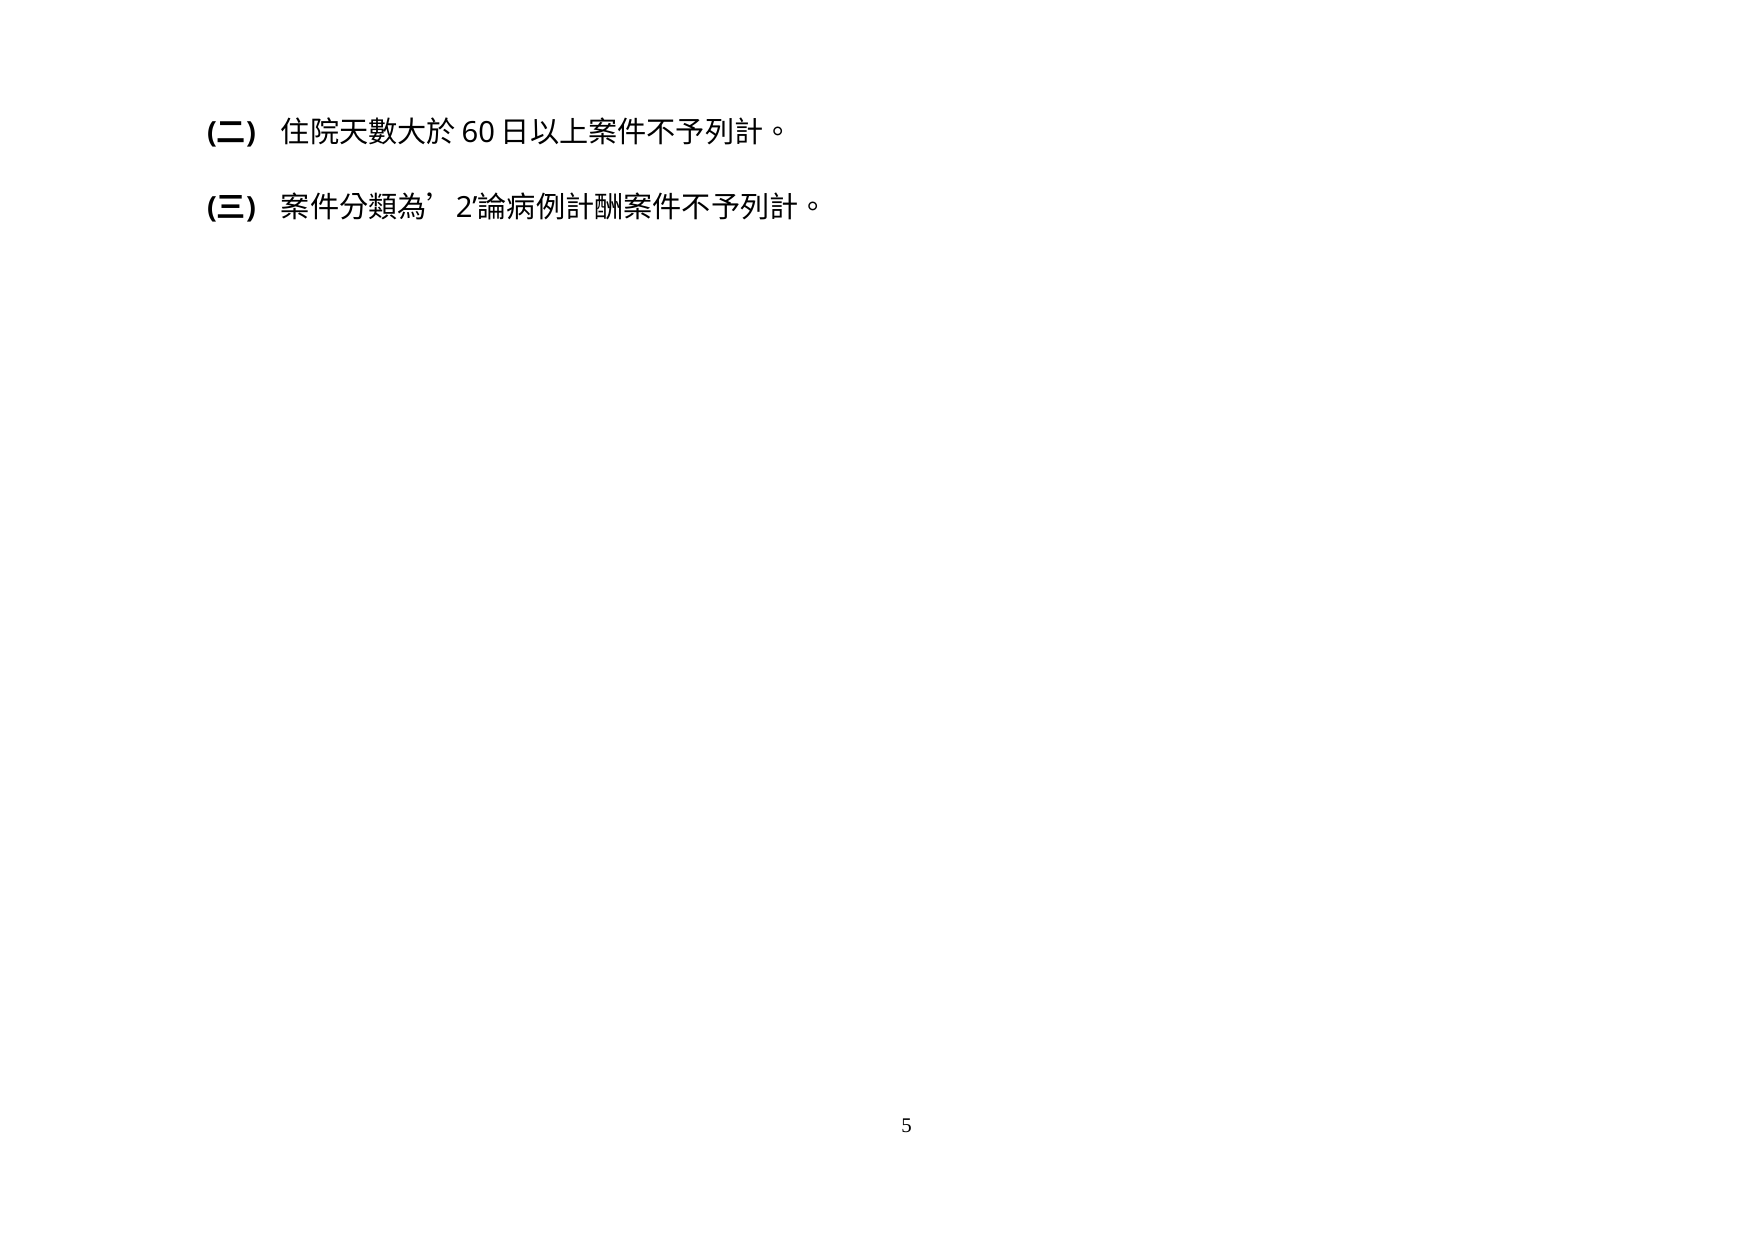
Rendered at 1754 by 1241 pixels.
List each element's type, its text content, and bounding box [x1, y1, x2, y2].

list 住院天數大於60日以上案件不予列計。 [207, 92, 1636, 167]
list 案件分類為’2’論病例計酬案件不予列計。 [207, 167, 1636, 242]
